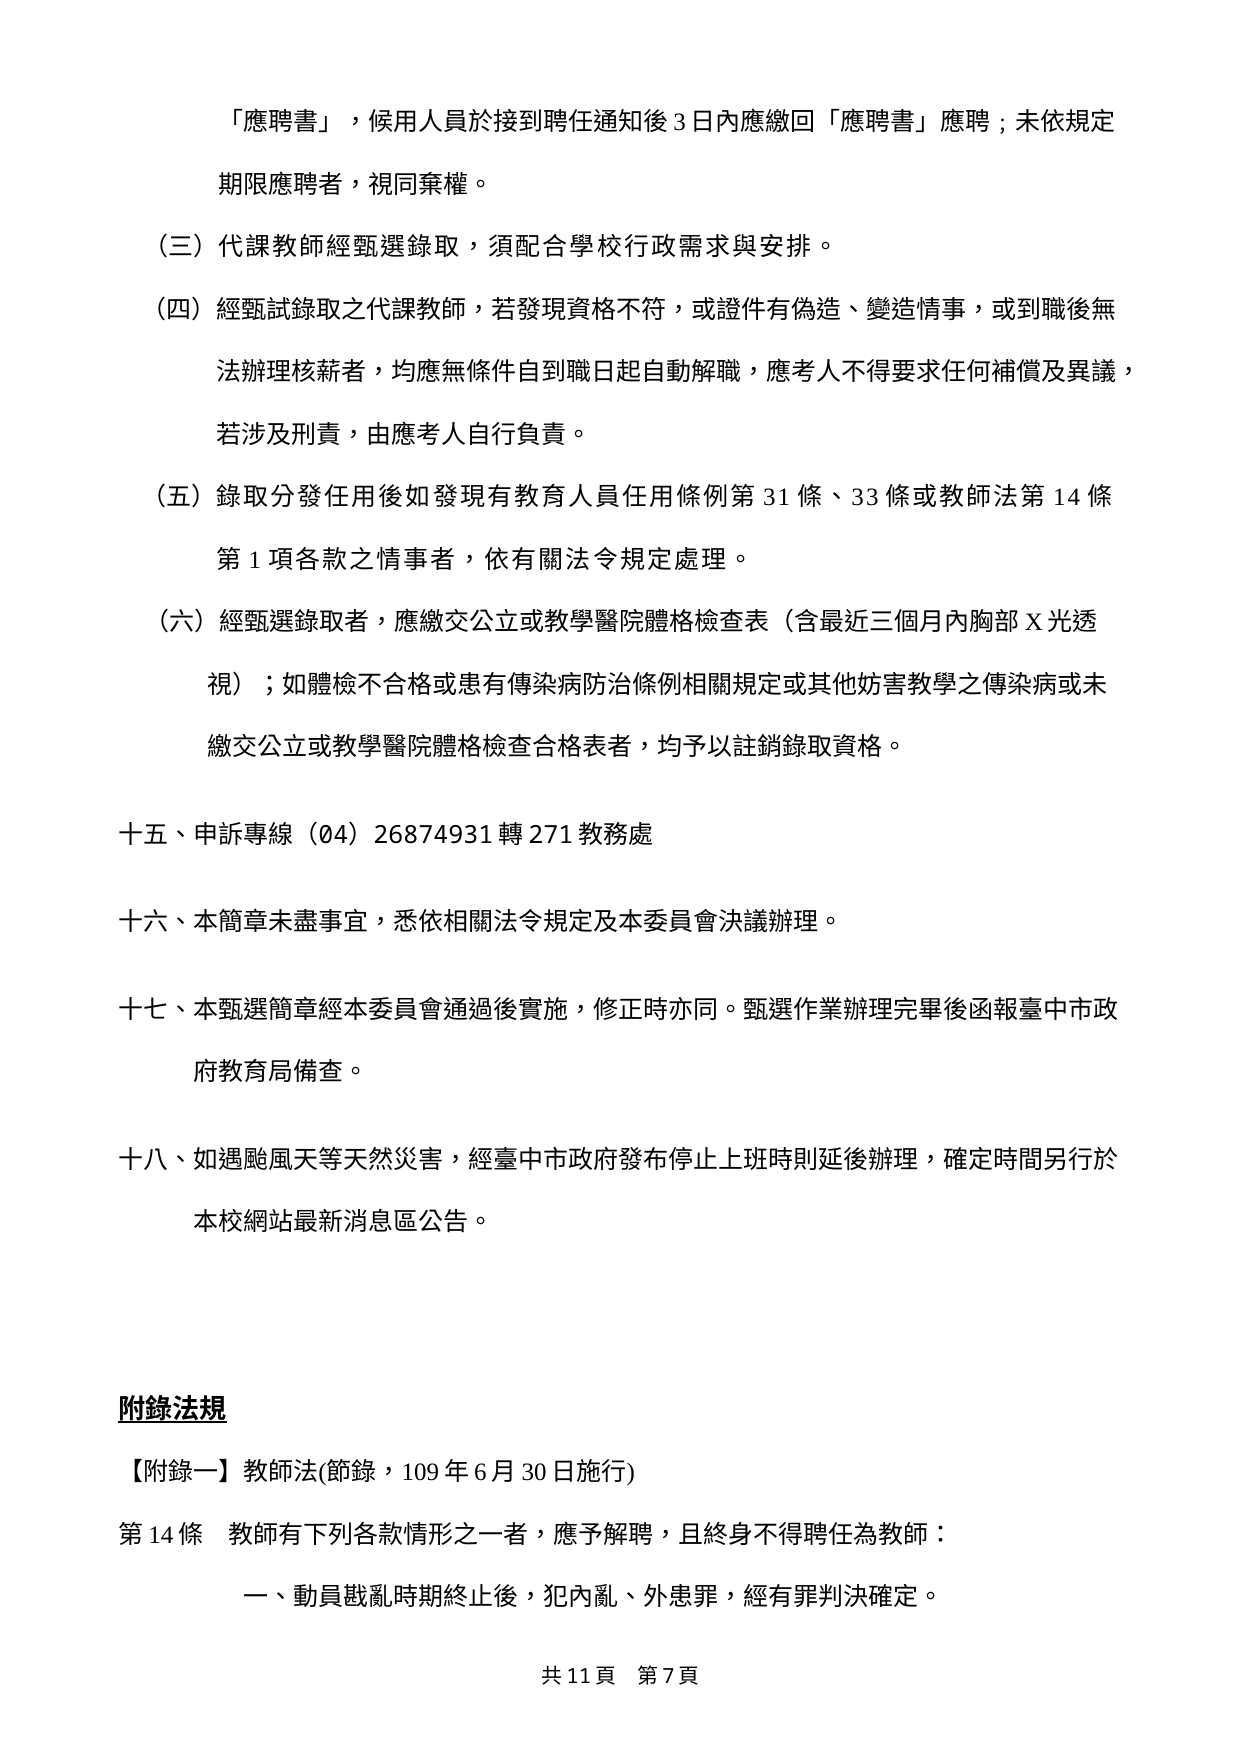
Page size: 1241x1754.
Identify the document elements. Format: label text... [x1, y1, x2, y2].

text 【附錄一】教師法(節錄，109年6月30日施行) [118, 1428, 1122, 1491]
text （四）經甄試錄取之代課教師，若發現資格不符，或證件有偽造、變造情事，或到職後無法辦理核薪者，均應無條件自到職日起自動解職，應考人不得要求任何補償及異議，若涉及刑責，由應考人自行負責。 [141, 266, 1122, 453]
text （五）錄取分發任用後如發現有教育人員任用條例第31條、33條或教師法第14條第1項各款之情事者，依有關法令規定處理。 [141, 453, 1122, 578]
text 十七、本甄選簡章經本委員會通過後實施，修正時亦同。甄選作業辦理完畢後函報臺中市政府教育局備查。 [118, 966, 1122, 1091]
text 十六、本簡章未盡事宜，悉依相關法令規定及本委員會決議辦理。 [118, 878, 1122, 941]
text 十八、如遇颱風天等天然災害，經臺中市政府發布停止上班時則延後辦理，確定時間另行於本校網站最新消息區公告。 [118, 1116, 1122, 1241]
text 附錄法規 [118, 1366, 1122, 1428]
text 第14條 教師有下列各款情形之一者，應予解聘，且終身不得聘任為教師： [118, 1491, 1122, 1553]
text 一、動員戡亂時期終止後，犯內亂、外患罪，經有罪判決確定。 [243, 1553, 1122, 1616]
text （三）代課教師經甄選錄取，須配合學校行政需求與安排。 [118, 203, 1122, 266]
text 十五、申訴專線（04）26874931轉271教務處 [118, 791, 1122, 853]
text （六）經甄選錄取者，應繳交公立或教學醫院體格檢查表（含最近三個月內胸部X光透視）；如體檢不合格或患有傳染病防治條例相關規定或其他妨害教學之傳染病或未繳交公立或教學醫院體格檢查合格表者，均予以註銷錄取資格。 [144, 578, 1122, 766]
text 「應聘書」，候用人員於接到聘任通知後3日內應繳回「應聘書」應聘﹔未依規定期限應聘者，視同棄權。 [143, 78, 1122, 203]
